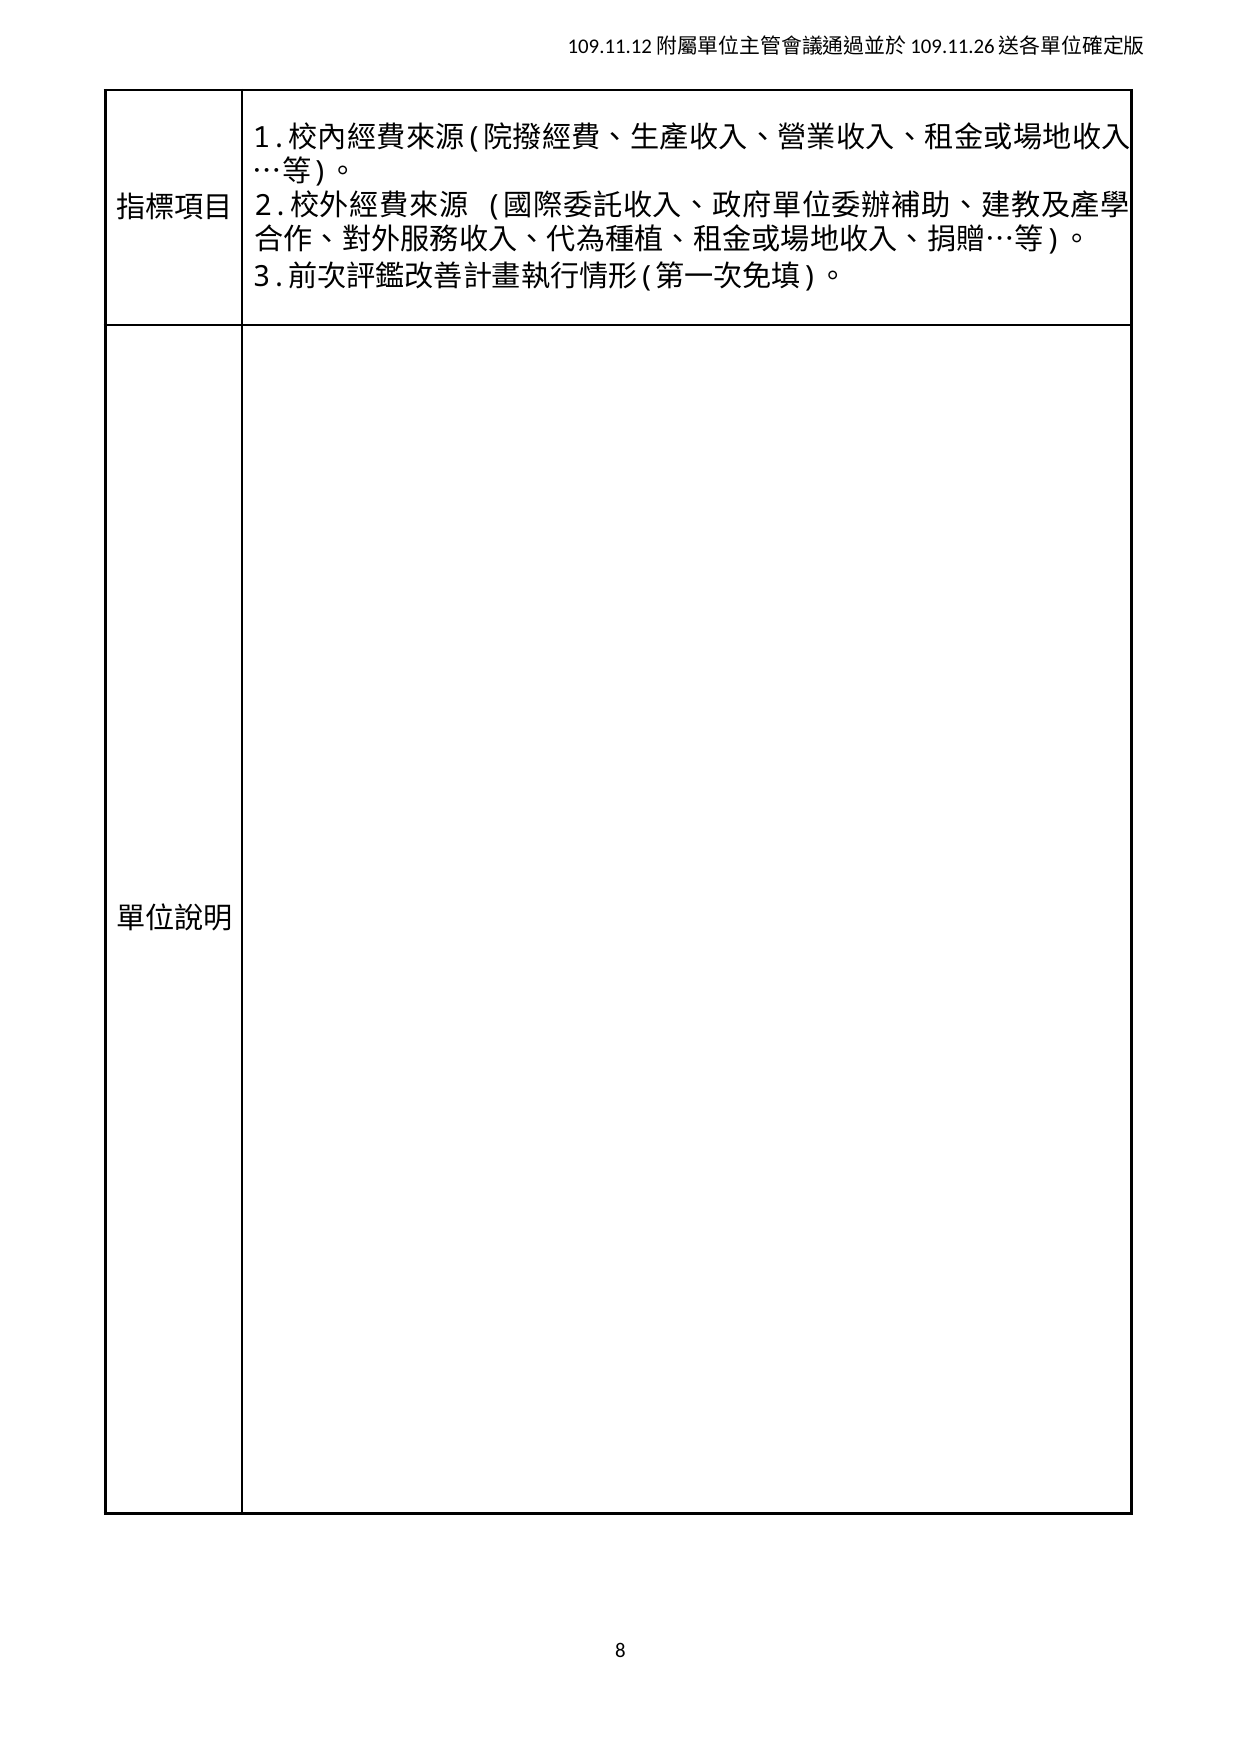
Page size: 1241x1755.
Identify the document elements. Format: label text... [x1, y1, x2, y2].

table_cell 。 [243, 326, 1130, 1512]
table_cell 1.校內經費來源(院撥經費、生產收入、營業收入、租金或場地收入…等)。 2.校外經費來源 (國際委託收入、政府單位委辦補助、建教及產學合作、對外服務收入、代為種植、租金或場地收入、捐贈…等)。 3.前次評鑑改善計畫執行情形(第一次免填)。 [243, 91, 1130, 324]
table_cell 單位說明 [107, 326, 241, 1512]
table_cell 指標項目 [107, 91, 241, 324]
